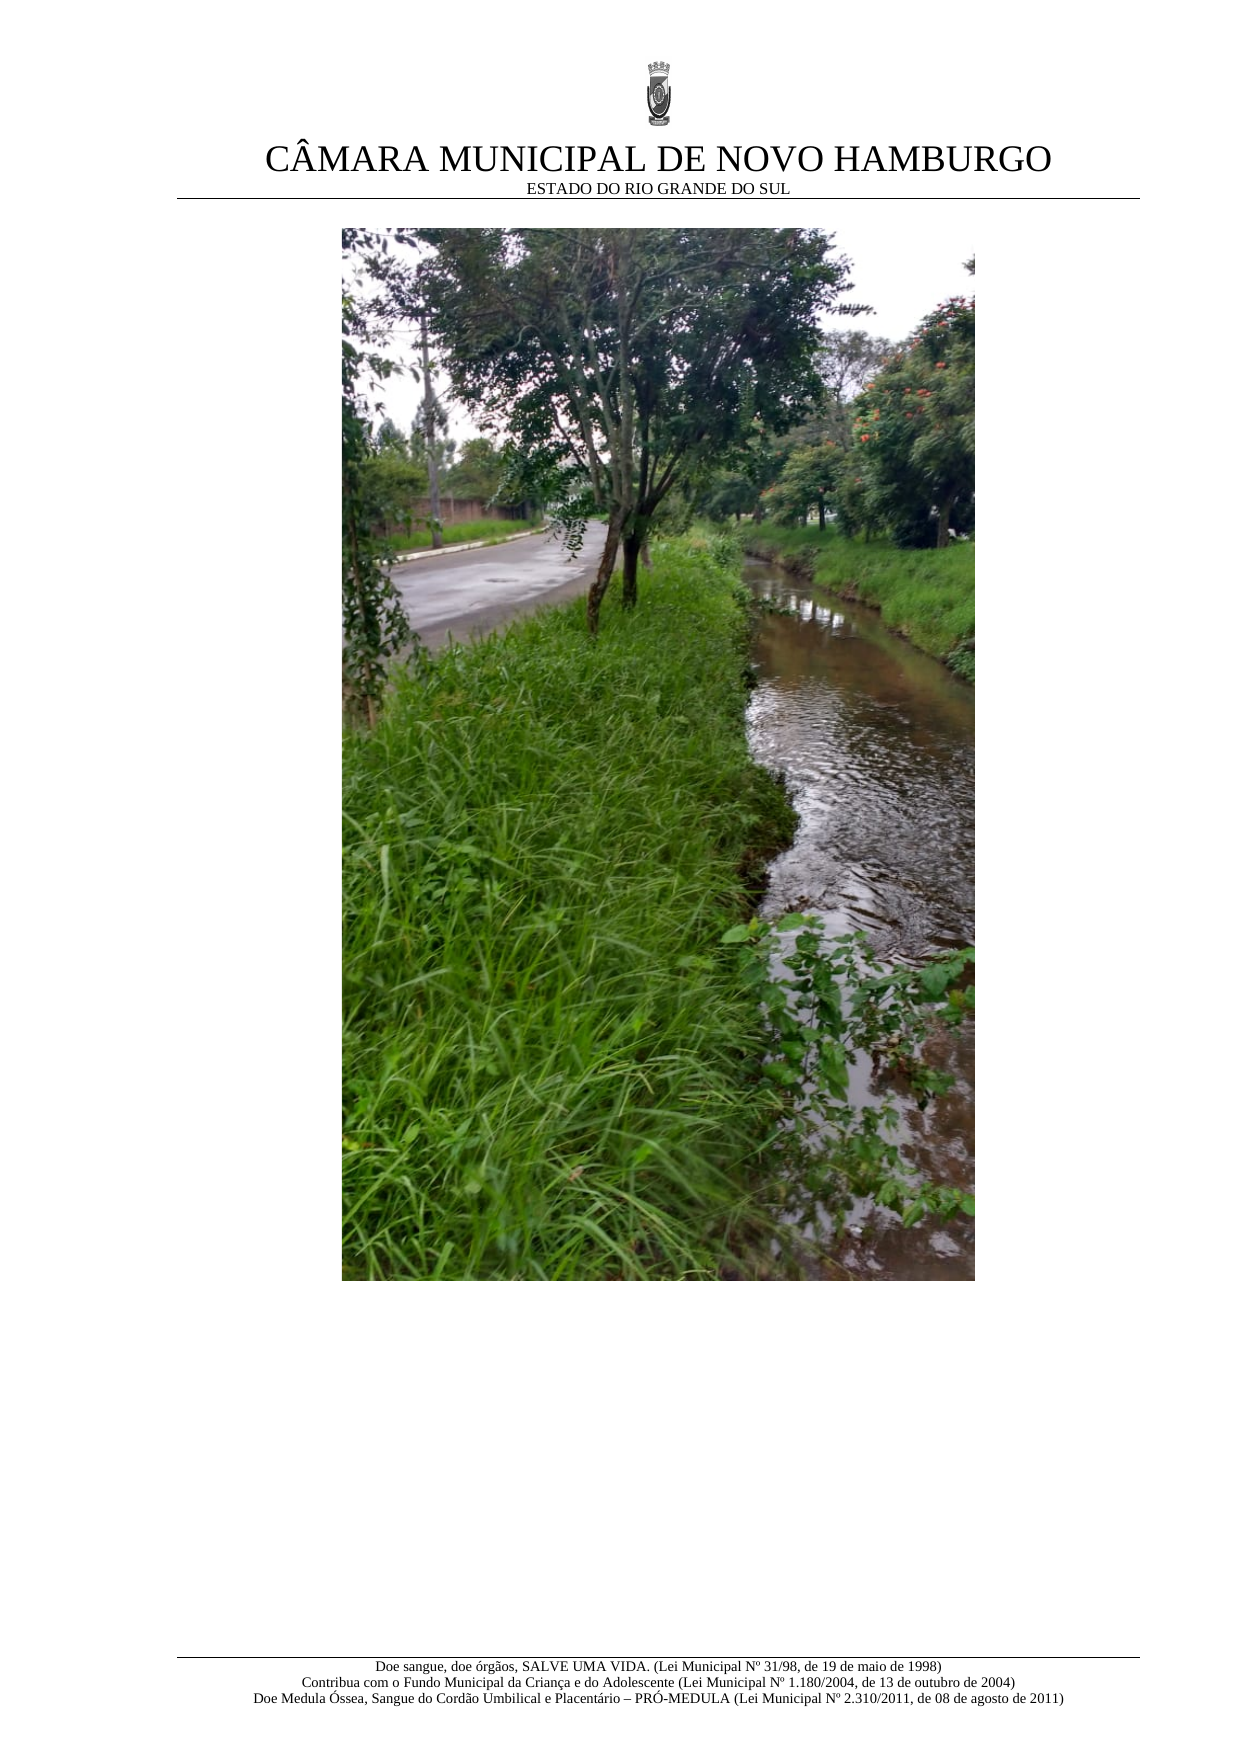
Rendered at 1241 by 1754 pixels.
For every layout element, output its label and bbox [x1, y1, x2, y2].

picture [341, 228, 975, 1281]
